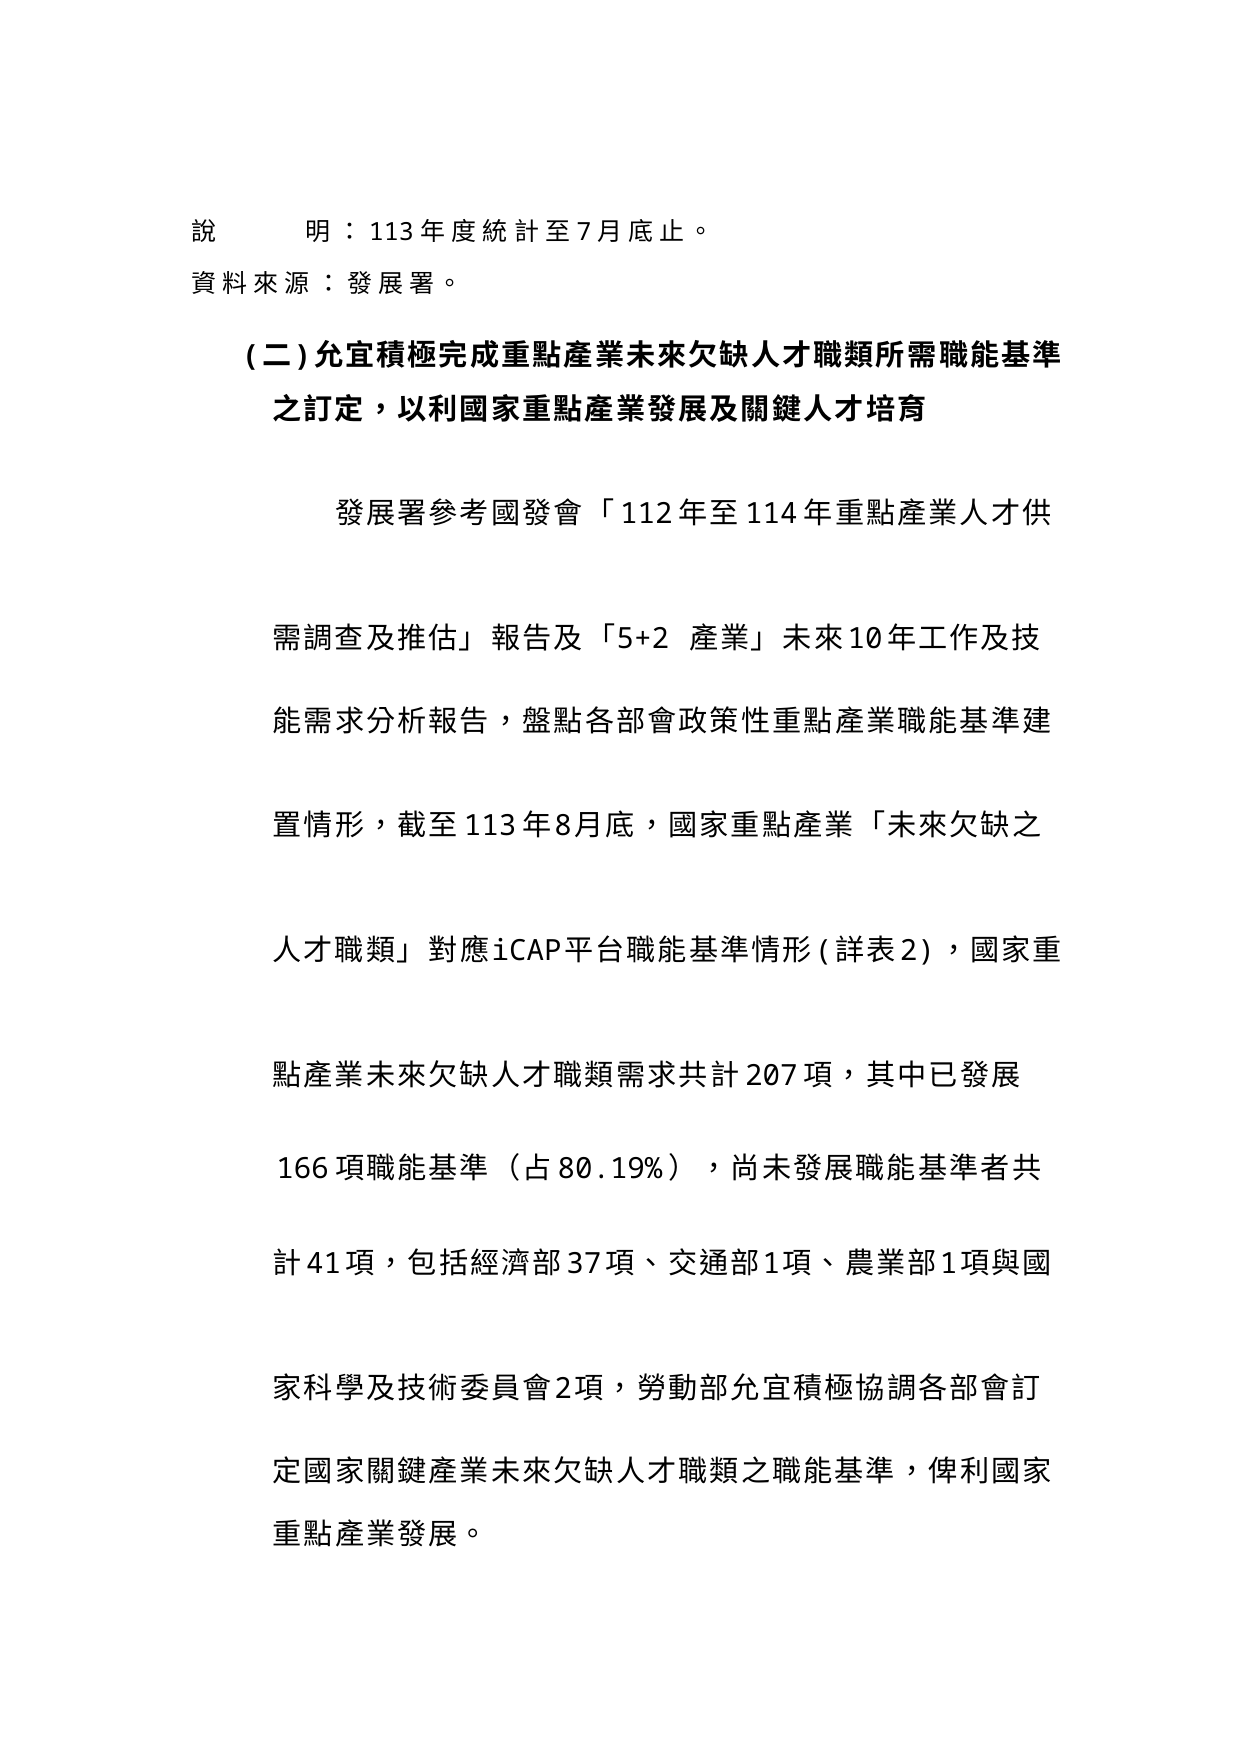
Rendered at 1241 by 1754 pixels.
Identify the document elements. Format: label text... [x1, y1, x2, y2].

text 資料來源：發展署。 [179, 240, 1063, 302]
text (二)允宜積極完成重點產業未來欠缺人才職類所需職能基準之訂定，以利國家重點產業發展及關鍵人才培育 [236, 302, 1063, 427]
text 發展署參考國發會「112年至114年重點產業人才供需調查及推估」報告及「5+2 產業」未來10年工作及技能需求分析報告，盤點各部會政策性重點產業職能基準建置情形，截至113年8月底，國家重點產業「未來欠缺之人才職類」對應iCAP平台職能基準情形(詳表2)，國家重點產業未來欠缺人才職類需求共計207項，其中已發展166項職能基準（占80.19%），尚未發展職能基準者共計41項，包括經濟部37項、交通部1項、農業部1項與國家科學及技術委員會2項，勞動部允宜積極協調各部會訂定國家關鍵產業未來欠缺人才職類之職能基準，俾利國家重點產業發展。 [266, 427, 1063, 1552]
text 說 明：113年度統計至7月底止。 [179, 177, 1063, 240]
